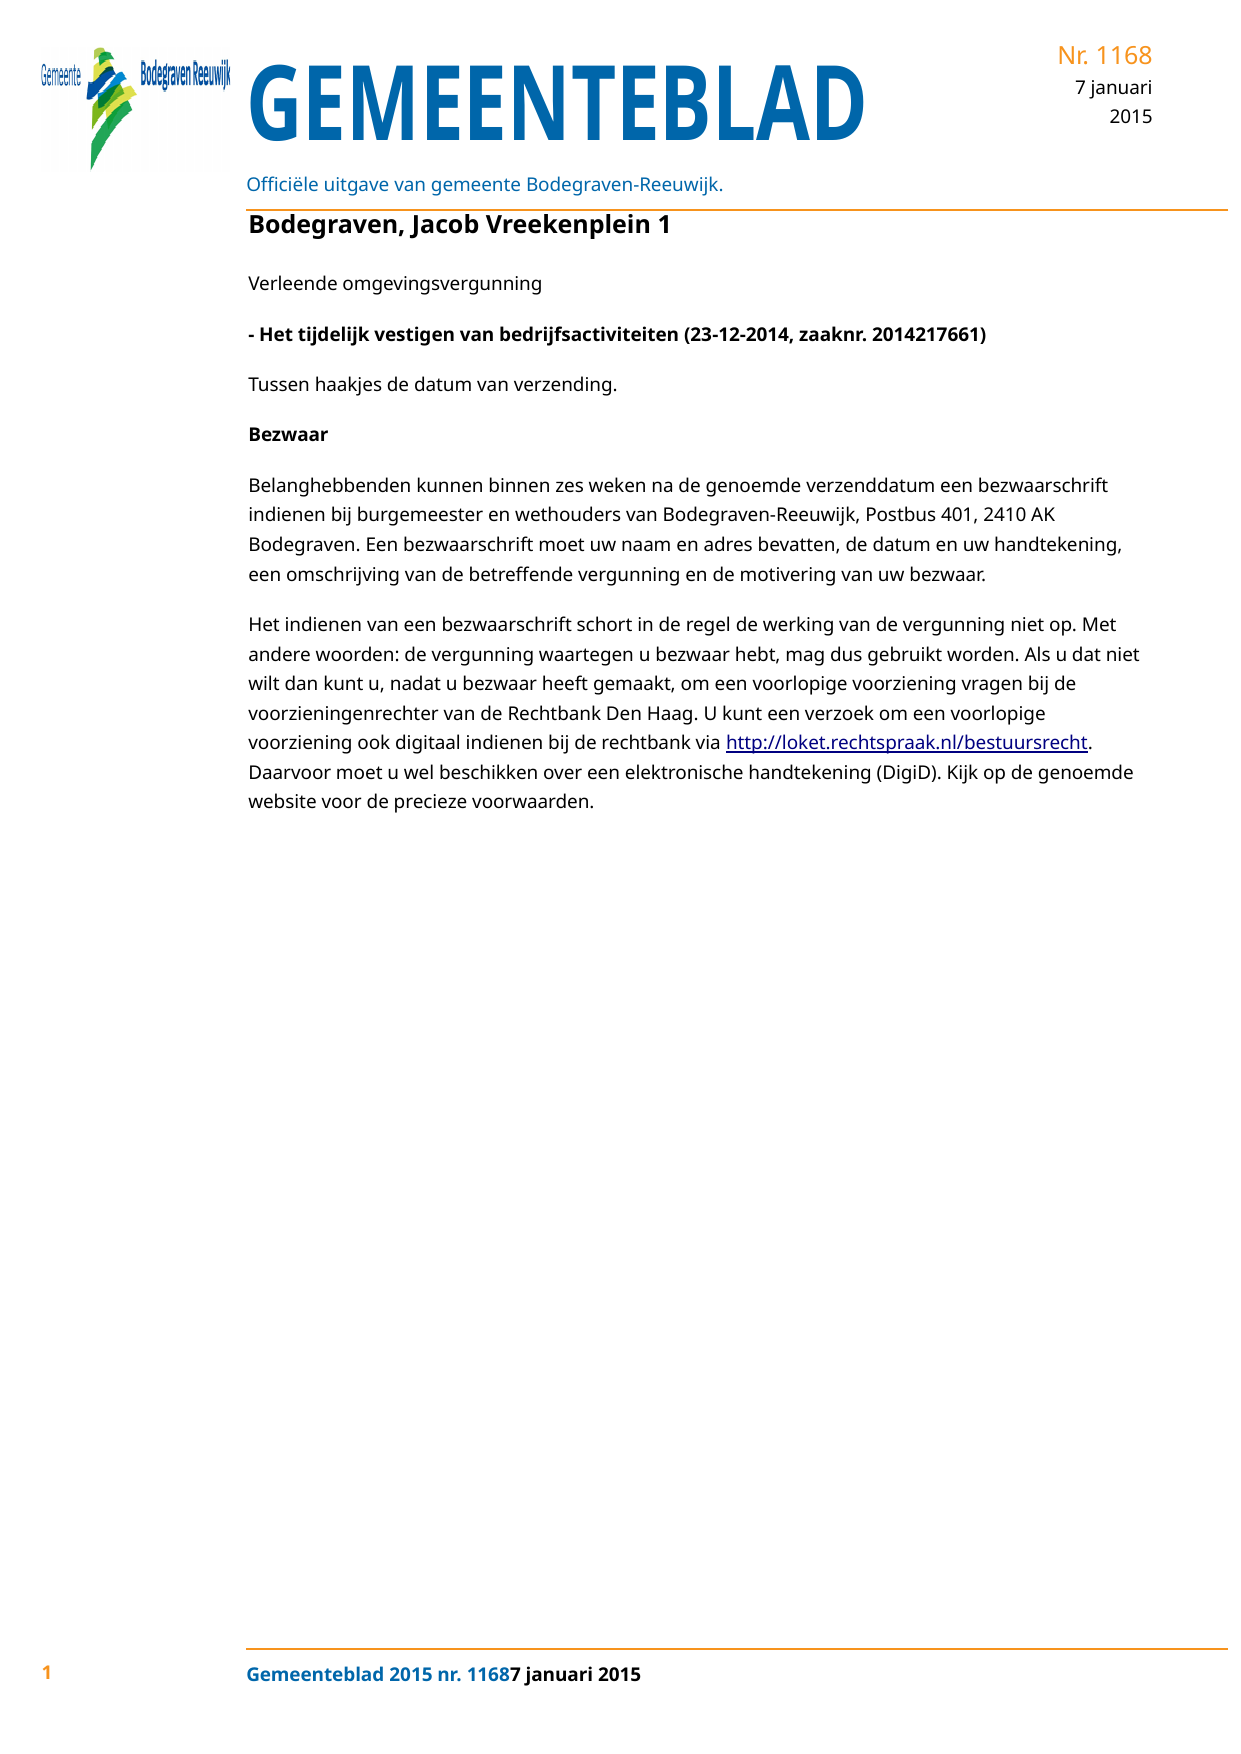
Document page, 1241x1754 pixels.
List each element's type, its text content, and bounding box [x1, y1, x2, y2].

text Bodegraven, Jacob Vreekenplein 1 [248, 211, 1152, 241]
text Verleende omgevingsvergunning [248, 270, 1152, 296]
text Bezwaar [248, 422, 1152, 447]
text Belanghebbenden kunnen binnen zes weken na de genoemde verzenddatum een bezwaarschrift indienen bij burgemeester en wethouders van Bodegraven-Reeuwijk, Postbus 401, 2410 AK Bodegraven. Een bezwaarschrift moet uw naam en adres bevatten, de datum en uw handtekening, een omschrijving van de betreffende vergunning en de motivering van uw bezwaar. [248, 472, 1152, 586]
text - Het tijdelijk vestigen van bedrijfsactiviteiten (23‑12‑2014, zaaknr. 2014217661) [248, 321, 1152, 346]
text Tussen haakjes de datum van verzending. [248, 371, 1152, 397]
text Het indienen van een bezwaarschrift schort in de regel de werking van de vergunning niet op. Met andere woorden: de vergunning waartegen u bezwaar hebt, mag dus gebruikt worden. Als u dat niet wilt dan kunt u, nadat u bezwaar heeft gemaakt, om een voorlopige voorziening vragen bij de voorzieningenrechter van de Rechtbank Den Haag. U kunt een verzoek om een voorlopige voorziening ook digitaal indienen bij de rechtbank via http://loket.rechtspraak.nl/bestuursrecht. Daarvoor moet u wel beschikken over een elektronische handtekening (DigiD). Kijk op de genoemde website voor de precieze voorwaarden. [248, 611, 1152, 814]
picture [41, 47, 231, 172]
